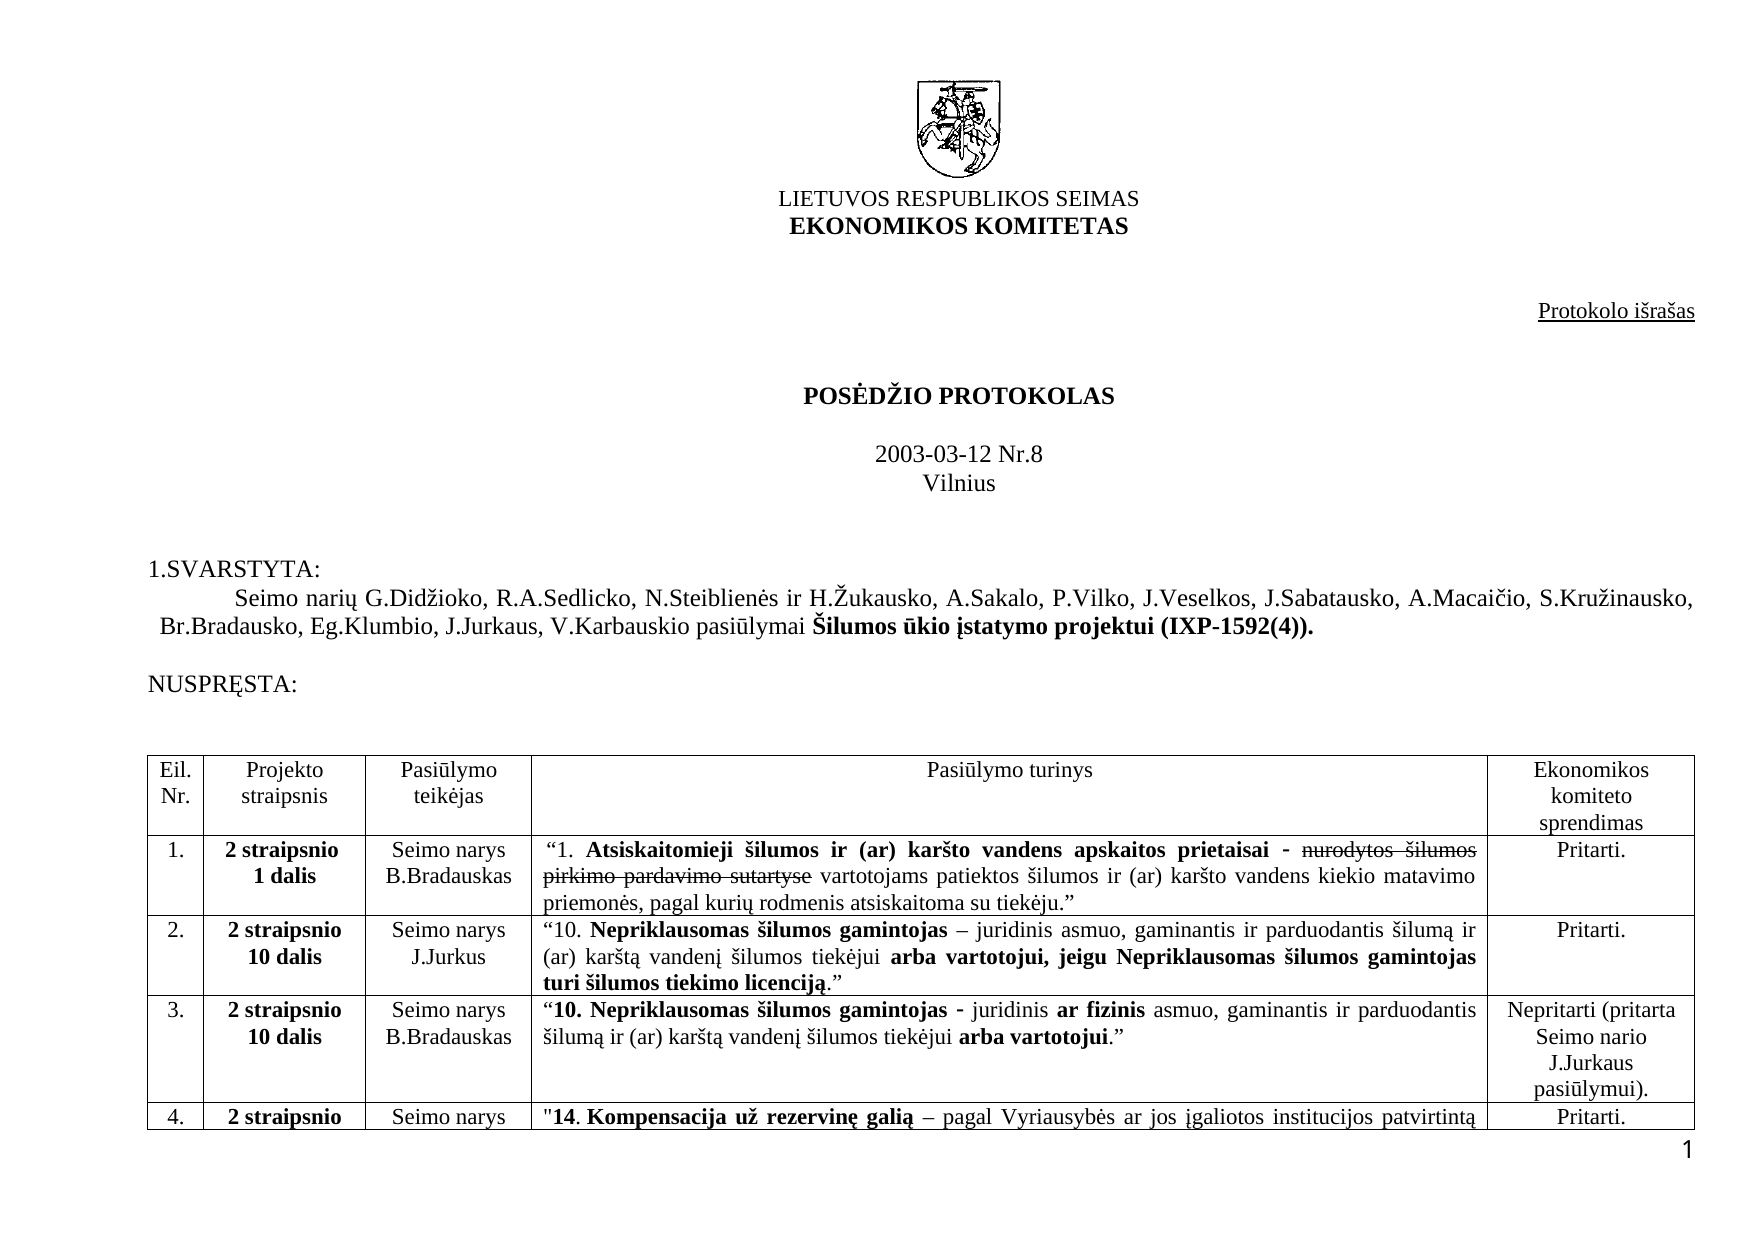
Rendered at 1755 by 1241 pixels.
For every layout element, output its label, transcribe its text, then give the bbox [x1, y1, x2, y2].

table_header Projekto straipsnis [204, 756, 365, 835]
table_cell “10. Nepriklausomas šilumos gamintojas  juridinis ar fizinis asmuo, gaminantis ir parduodantis šilumą ir (ar) karštą vandenį šilumos tiekėjui arba vartotojui.” [532, 996, 1487, 1102]
table_cell Seimo narys [366, 1103, 531, 1129]
table_cell 3. [148, 996, 203, 1102]
table_cell “1. Atsiskaitomieji šilumos ir (ar) karšto vandens apskaitos prietaisai  nurodytos šilumos pirkimo pardavimo sutartyse vartotojams patiektos šilumos ir (ar) karšto vandens kiekio matavimo priemonės, pagal kurių rodmenis atsiskaitoma su tiekėju.” [532, 836, 1487, 915]
text 2003-03-12 Nr.8 [148, 439, 1695, 468]
text Protokolo išrašas [148, 297, 1695, 324]
text Vilnius [148, 468, 1695, 496]
table_header Ekonomikos komiteto sprendimas [1488, 756, 1694, 835]
table_cell Seimo narys J.Jurkus [366, 916, 531, 995]
text EKONOMIKOS KOMITETAS [148, 211, 1695, 240]
text 1.SVARSTYTA: [148, 554, 1754, 583]
table_cell Nepritarti (pritarta Seimo nario J.Jurkaus pasiūlymui). [1488, 996, 1694, 1102]
table_cell Pritarti. [1488, 916, 1694, 995]
table_cell 1. [148, 836, 203, 915]
table_header Pasiūlymo turinys [532, 756, 1487, 835]
table_cell 2. [148, 916, 203, 995]
table_header Eil. Nr. [148, 756, 203, 835]
table_cell Pritarti. [1488, 1103, 1694, 1129]
table_cell "14. Kompensacija už rezervinę galią – pagal Vyriausybės ar jos įgaliotos institucijos patvirtintą [532, 1103, 1487, 1129]
table_cell 4. [148, 1103, 203, 1129]
text POSĖDŽIO PROTOKOLAS [148, 381, 1695, 410]
table_cell 2 straipsnio 10 dalis [204, 996, 365, 1102]
text Seimo narių G.Didžioko, R.A.Sedlicko, N.Steiblienės ir H.Žukausko, A.Sakalo, P.Vilko, J.Veselkos, J.Sabatausko, A.Macaičio, S.Kružinausko, Br.Bradausko, Eg.Klumbio, J.Jurkaus, V.Karbauskio pasiūlymai Šilumos ūkio įstatymo projektui (IXP-1592(4)). [159, 583, 1695, 640]
table_cell Seimo narys B.Bradauskas [366, 836, 531, 915]
table_cell Pritarti. [1488, 836, 1694, 915]
table_cell 2 straipsnio [204, 1103, 365, 1129]
text LIETUVOS RESPUBLIKOS SEIMAS [148, 185, 1695, 211]
table_cell “10. Nepriklausomas šilumos gamintojas – juridinis asmuo, gaminantis ir parduodantis šilumą ir (ar) karštą vandenį šilumos tiekėjui arba vartotojui, jeigu Nepriklausomas šilumos gamintojas turi šilumos tiekimo licenciją.” [532, 916, 1487, 995]
table_cell Seimo narys B.Bradauskas [366, 996, 531, 1102]
text NUSPRĘSTA: [148, 669, 1754, 698]
table_header Pasiūlymo teikėjas [366, 756, 531, 835]
table_cell 2 straipsnio 10 dalis [204, 916, 365, 995]
table_cell 2 straipsnio 1 dalis [204, 836, 365, 915]
